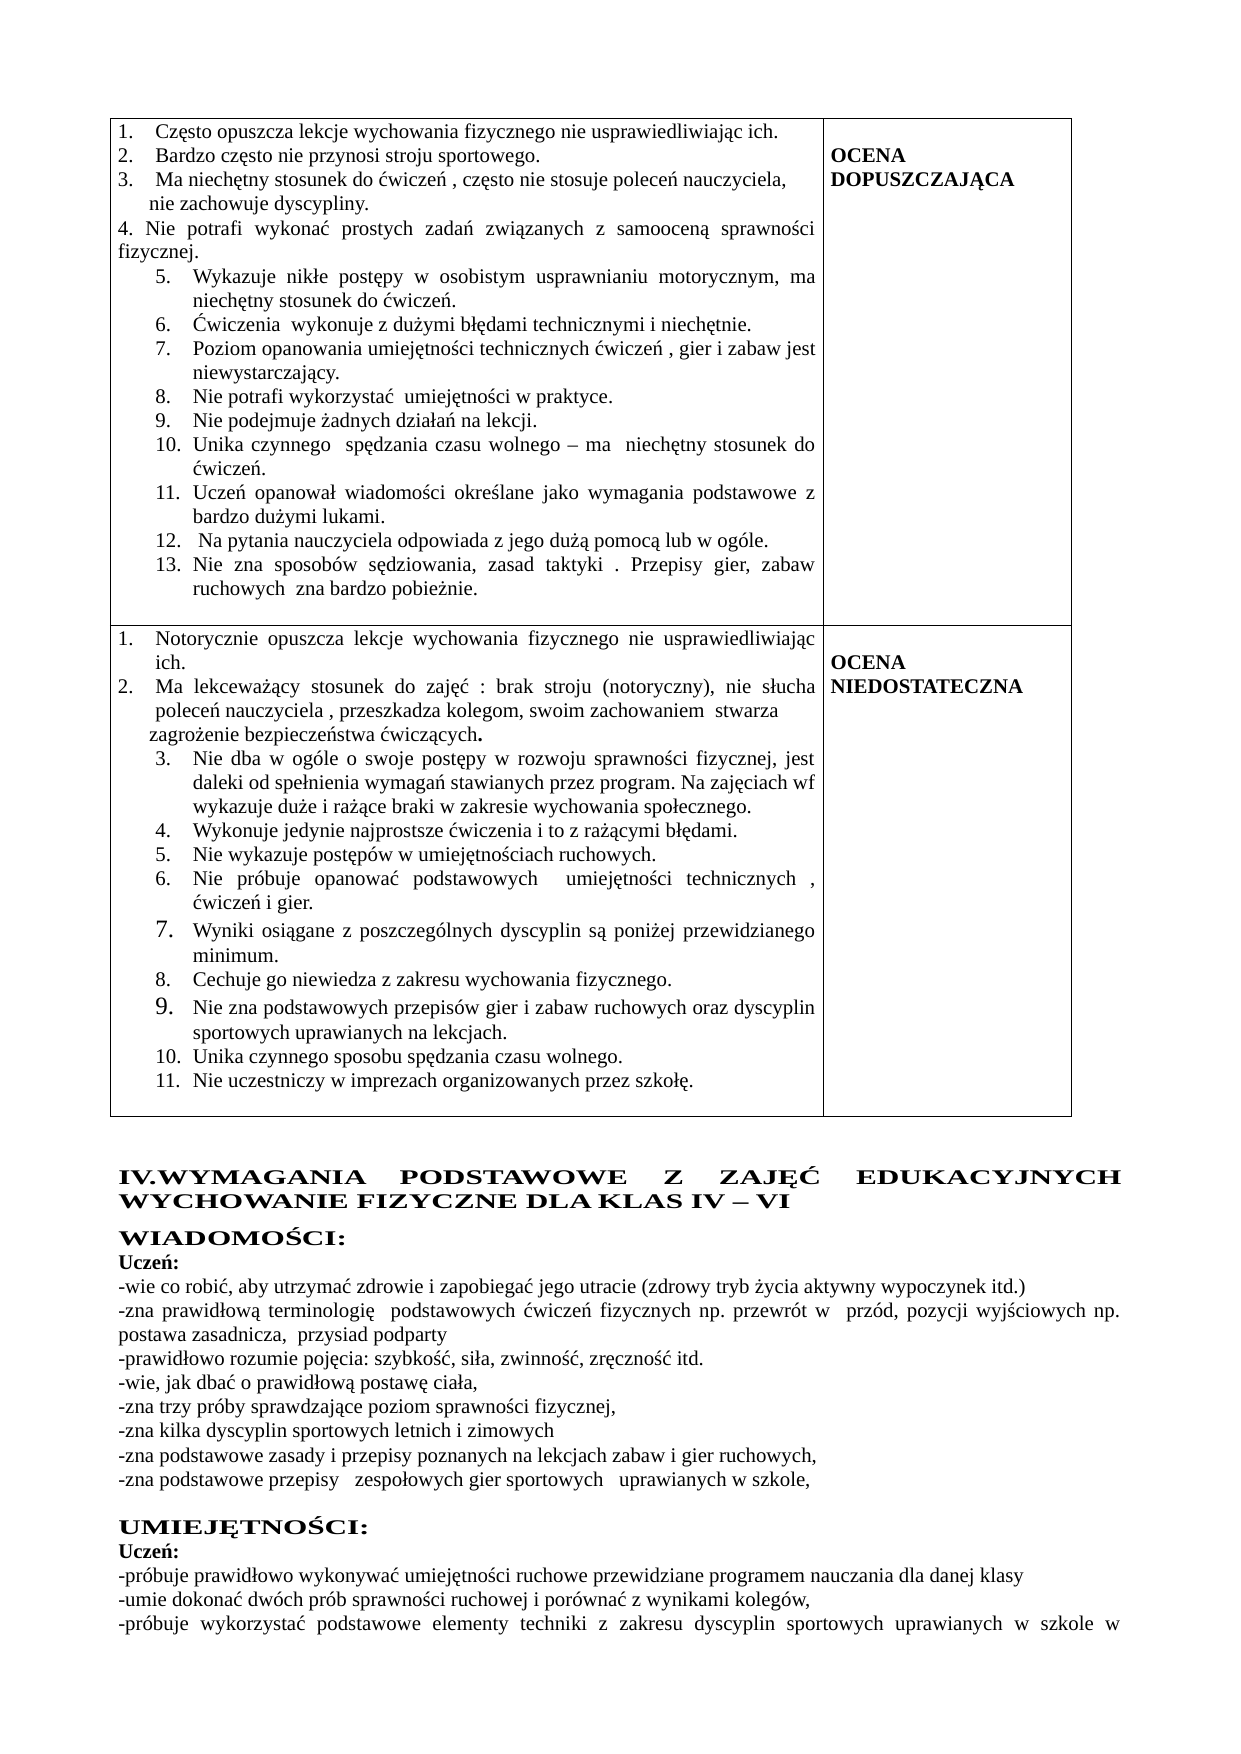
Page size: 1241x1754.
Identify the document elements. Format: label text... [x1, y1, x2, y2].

text -umie dokonać dwóch prób sprawności ruchowej i porównać z wynikami kolegów, [118, 1587, 1122, 1611]
text -zna trzy próby sprawdzające poziom sprawności fizycznej, [118, 1394, 1122, 1418]
text UMIEJĘTNOŚCI: [118, 1515, 1122, 1539]
table_cell Notorycznie opuszcza lekcje wychowania fizycznego nie usprawiedliwiając ich. Ma lekceważący stosunek do zajęć : brak stroju (notoryczny), nie słucha poleceń nauczyciela , przeszkadza kolegom, swoim zachowaniem stwarza zagrożenie bezpieczeństwa ćwiczących. Nie dba w ogóle o swoje postępy w rozwoju sprawności fizycznej, jest daleki od spełnienia wymagań stawianych przez program. Na zajęciach wf wykazuje duże i rażące braki w zakresie wychowania społecznego. Wykonuje jedynie najprostsze ćwiczenia i to z rażącymi błędami. Nie wykazuje postępów w umiejętnościach ruchowych. Nie próbuje opanować podstawowych umiejętności technicznych , ćwiczeń i gier. Wyniki osiągane z poszczególnych dyscyplin są poniżej przewidzianego minimum. Cechuje go niewiedza z zakresu wychowania fizycznego. Nie zna podstawowych przepisów gier i zabaw ruchowych oraz dyscyplin sportowych uprawianych na lekcjach. Unika czynnego sposobu spędzania czasu wolnego. Nie uczestniczy w imprezach organizowanych przez szkołę. [111, 626, 823, 1116]
text IV.WYMAGANIA PODSTAWOWE Z ZAJĘĆ EDUKACYJNYCH WYCHOWANIE FIZYCZNE DLA KLAS IV – VI [118, 1165, 1122, 1213]
text Uczeń: [118, 1539, 1122, 1563]
text -zna kilka dyscyplin sportowych letnich i zimowych [118, 1418, 1122, 1442]
text -próbuje wykorzystać podstawowe elementy techniki z zakresu dyscyplin sportowych uprawianych w szkole w [118, 1611, 1122, 1635]
table_cell Często opuszcza lekcje wychowania fizycznego nie usprawiedliwiając ich. Bardzo często nie przynosi stroju sportowego. Ma niechętny stosunek do ćwiczeń , często nie stosuje poleceń nauczyciela, nie zachowuje dyscypliny. 4. Nie potrafi wykonać prostych zadań związanych z samooceną sprawności fizycznej. Wykazuje nikłe postępy w osobistym usprawnianiu motorycznym, ma niechętny stosunek do ćwiczeń. Ćwiczenia wykonuje z dużymi błędami technicznymi i niechętnie. Poziom opanowania umiejętności technicznych ćwiczeń , gier i zabaw jest niewystarczający. Nie potrafi wykorzystać umiejętności w praktyce. Nie podejmuje żadnych działań na lekcji. Unika czynnego spędzania czasu wolnego – ma niechętny stosunek do ćwiczeń. Uczeń opanował wiadomości określane jako wymagania podstawowe z bardzo dużymi lukami. Na pytania nauczyciela odpowiada z jego dużą pomocą lub w ogóle. Nie zna sposobów sędziowania, zasad taktyki . Przepisy gier, zabaw ruchowych zna bardzo pobieżnie. [111, 119, 823, 624]
text -wie co robić, aby utrzymać zdrowie i zapobiegać jego utracie (zdrowy tryb życia aktywny wypoczynek itd.) [118, 1274, 1122, 1298]
text -zna prawidłową terminologię podstawowych ćwiczeń fizycznych np. przewrót w przód, pozycji wyjściowych np. postawa zasadnicza, przysiad podparty [118, 1298, 1122, 1346]
text -prawidłowo rozumie pojęcia: szybkość, siła, zwinność, zręczność itd. [118, 1346, 1122, 1370]
text -próbuje prawidłowo wykonywać umiejętności ruchowe przewidziane programem nauczania dla danej klasy [118, 1563, 1122, 1587]
text WIADOMOŚCI: [118, 1226, 1122, 1250]
text -zna podstawowe przepisy zespołowych gier sportowych uprawianych w szkole, [118, 1467, 1122, 1491]
text Uczeń: [118, 1250, 1122, 1274]
table_cell OCENA NIEDOSTATECZNA [824, 626, 1071, 1116]
table_cell OCENA DOPUSZCZAJĄCA [824, 119, 1071, 624]
text -zna podstawowe zasady i przepisy poznanych na lekcjach zabaw i gier ruchowych, [118, 1442, 1122, 1467]
text -wie, jak dbać o prawidłową postawę ciała, [118, 1370, 1122, 1394]
